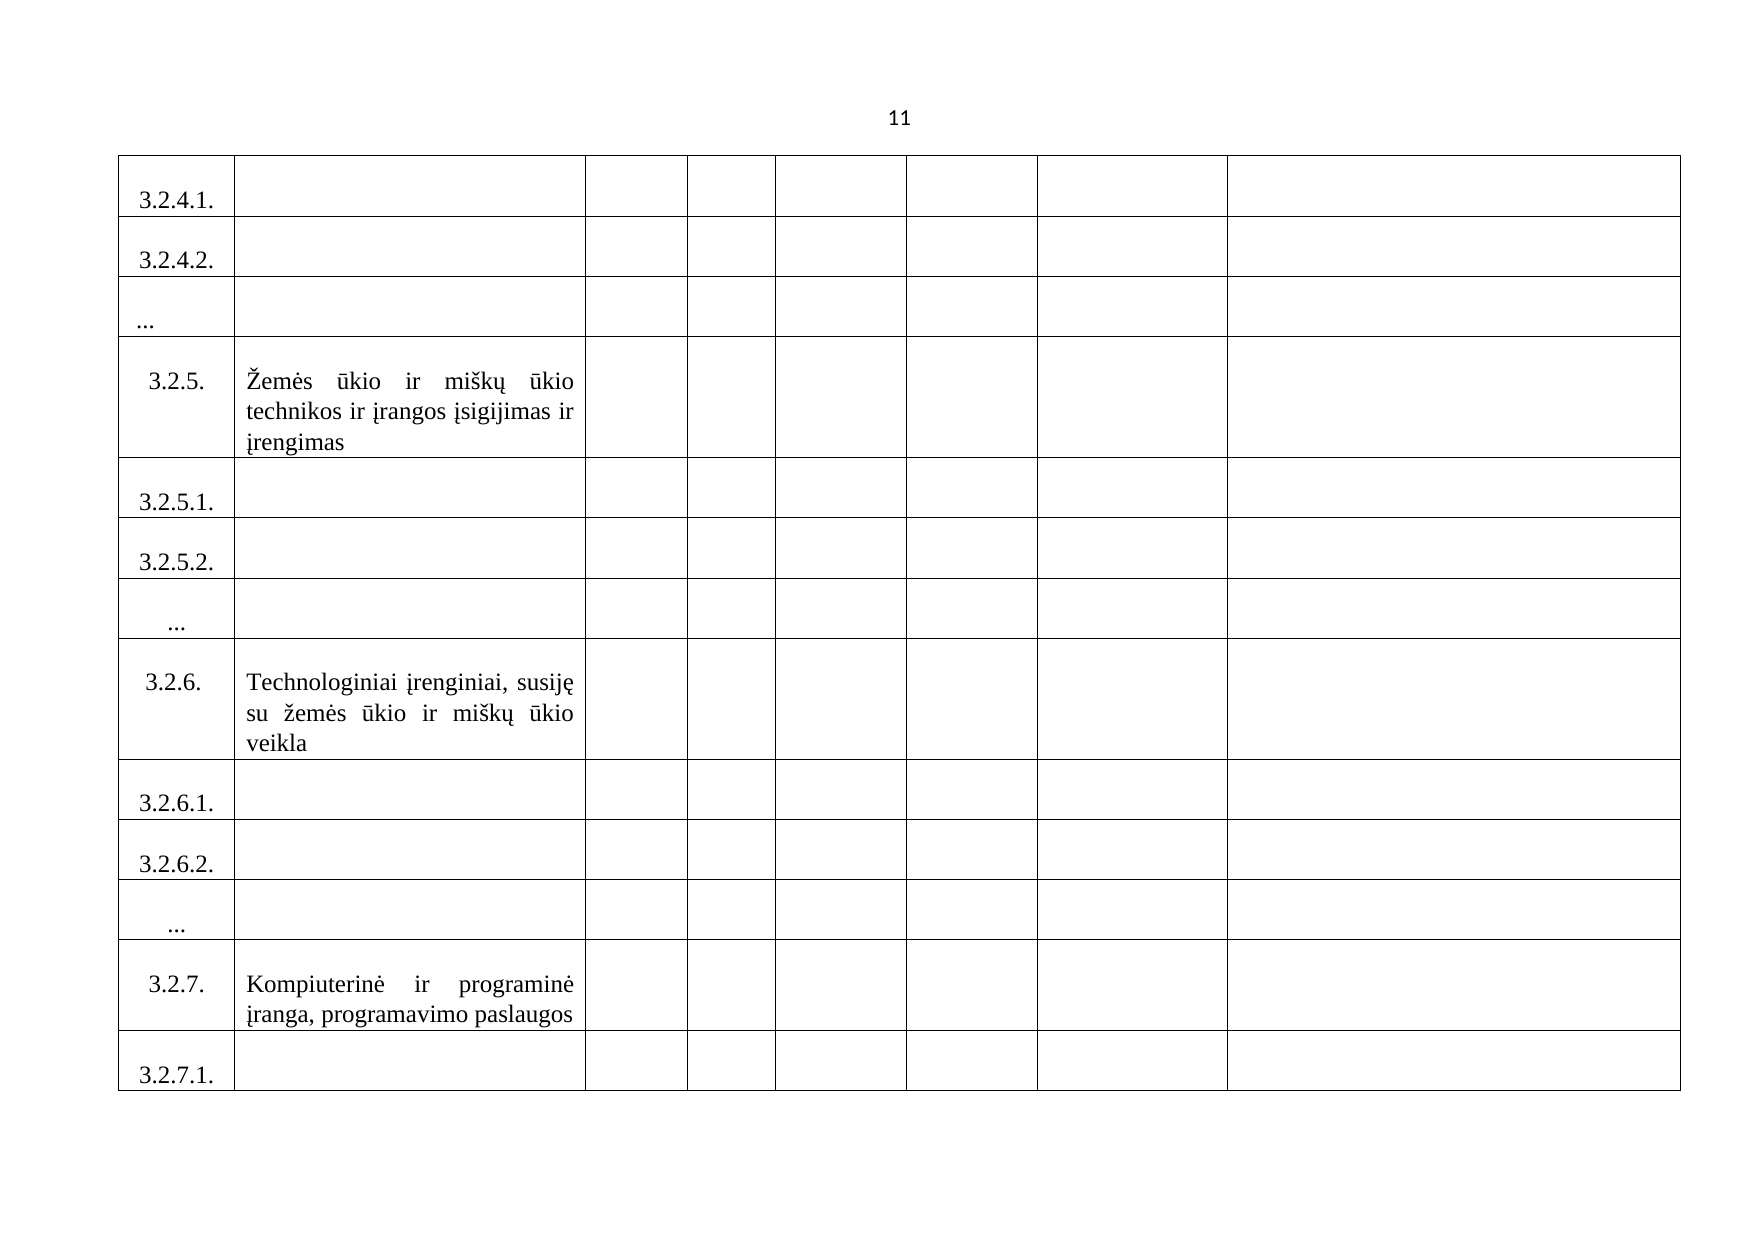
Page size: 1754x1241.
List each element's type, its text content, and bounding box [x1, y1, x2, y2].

table_cell [776, 880, 906, 939]
table_cell [688, 1031, 775, 1090]
table_cell [776, 458, 906, 517]
table_cell [907, 1031, 1037, 1090]
table_cell 3.2.4.1. [119, 156, 234, 216]
table_cell [1038, 579, 1227, 638]
table_cell [1038, 880, 1227, 939]
table_cell [776, 940, 906, 1030]
table_cell [1038, 337, 1227, 457]
table_cell [586, 760, 687, 819]
table_cell [776, 820, 906, 879]
table_cell [907, 156, 1037, 216]
table_cell [1228, 880, 1680, 939]
table_cell [1228, 639, 1680, 759]
table_cell [586, 1031, 687, 1090]
table_cell [776, 217, 906, 276]
table_cell [907, 579, 1037, 638]
table_cell [1228, 277, 1680, 336]
table_cell [1038, 940, 1227, 1030]
table_cell [907, 217, 1037, 276]
table_cell 3.2.5. [119, 337, 234, 457]
table_cell [1228, 579, 1680, 638]
table_cell [907, 639, 1037, 759]
table_cell [1038, 820, 1227, 879]
table_cell [688, 217, 775, 276]
table_cell [776, 337, 906, 457]
table_cell [907, 518, 1037, 577]
table_cell [1228, 940, 1680, 1030]
table_cell [1228, 1031, 1680, 1090]
table_cell 3.2.5.1. [119, 458, 234, 517]
table_cell [776, 579, 906, 638]
table_cell [235, 458, 585, 517]
table_cell [1038, 156, 1227, 216]
table_cell [688, 820, 775, 879]
table_cell 3.2.5.2. [119, 518, 234, 577]
table_cell [586, 217, 687, 276]
table_cell [688, 880, 775, 939]
table_cell [907, 940, 1037, 1030]
table_cell [235, 760, 585, 819]
table_cell [235, 277, 585, 336]
table_cell [1038, 458, 1227, 517]
table_cell [776, 1031, 906, 1090]
table_cell [586, 579, 687, 638]
table_cell [586, 518, 687, 577]
table_cell [586, 820, 687, 879]
table_cell ... [119, 579, 234, 638]
table_cell [1228, 760, 1680, 819]
table_cell [1228, 458, 1680, 517]
table_cell 3.2.7. [119, 940, 234, 1030]
table_cell 3.2.7.1. [119, 1031, 234, 1090]
table_cell 3.2.6.2. [119, 820, 234, 879]
table_cell 3.2.6.1. [119, 760, 234, 819]
table_cell [907, 760, 1037, 819]
table_cell [1228, 217, 1680, 276]
table_cell ... [119, 277, 234, 336]
table_cell [235, 820, 585, 879]
table_cell 3.2.4.2. [119, 217, 234, 276]
table_cell [1228, 156, 1680, 216]
table_cell Žemės ūkio ir miškų ūkio technikos ir įrangos įsigijimas ir įrengimas [235, 337, 585, 457]
table_cell [1038, 1031, 1227, 1090]
table_cell [1038, 277, 1227, 336]
table_cell [586, 880, 687, 939]
table_cell [776, 639, 906, 759]
table_cell [776, 156, 906, 216]
table_cell [235, 518, 585, 577]
table_cell Technologiniai įrenginiai, susiję su žemės ūkio ir miškų ūkio veikla [235, 639, 585, 759]
table_cell [1038, 518, 1227, 577]
table_cell 3.2.6. [119, 639, 234, 759]
table_cell [235, 1031, 585, 1090]
table_cell [586, 458, 687, 517]
table_cell [688, 760, 775, 819]
table_cell [688, 518, 775, 577]
table_cell [1038, 217, 1227, 276]
table_cell ... [119, 880, 234, 939]
table_cell [235, 579, 585, 638]
table_cell [586, 337, 687, 457]
table_cell [776, 277, 906, 336]
table_cell [235, 156, 585, 216]
table_cell [688, 579, 775, 638]
table_cell [688, 156, 775, 216]
table_cell [1228, 518, 1680, 577]
table_cell [235, 217, 585, 276]
table_cell [688, 458, 775, 517]
table_cell [586, 277, 687, 336]
table_cell [776, 518, 906, 577]
table_cell [688, 337, 775, 457]
table_cell [907, 458, 1037, 517]
table_cell [1038, 760, 1227, 819]
table_cell [586, 639, 687, 759]
table_cell [776, 760, 906, 819]
table_cell [907, 880, 1037, 939]
table_cell Kompiuterinė ir programinė įranga, programavimo paslaugos [235, 940, 585, 1030]
table_cell [907, 820, 1037, 879]
table_cell [1228, 337, 1680, 457]
table_cell [688, 277, 775, 336]
table_cell [907, 337, 1037, 457]
table_cell [586, 156, 687, 216]
table_cell [1038, 639, 1227, 759]
table_cell [586, 940, 687, 1030]
table_cell [688, 940, 775, 1030]
table_cell [688, 639, 775, 759]
table_cell [907, 277, 1037, 336]
table_cell [235, 880, 585, 939]
table_cell [1228, 820, 1680, 879]
